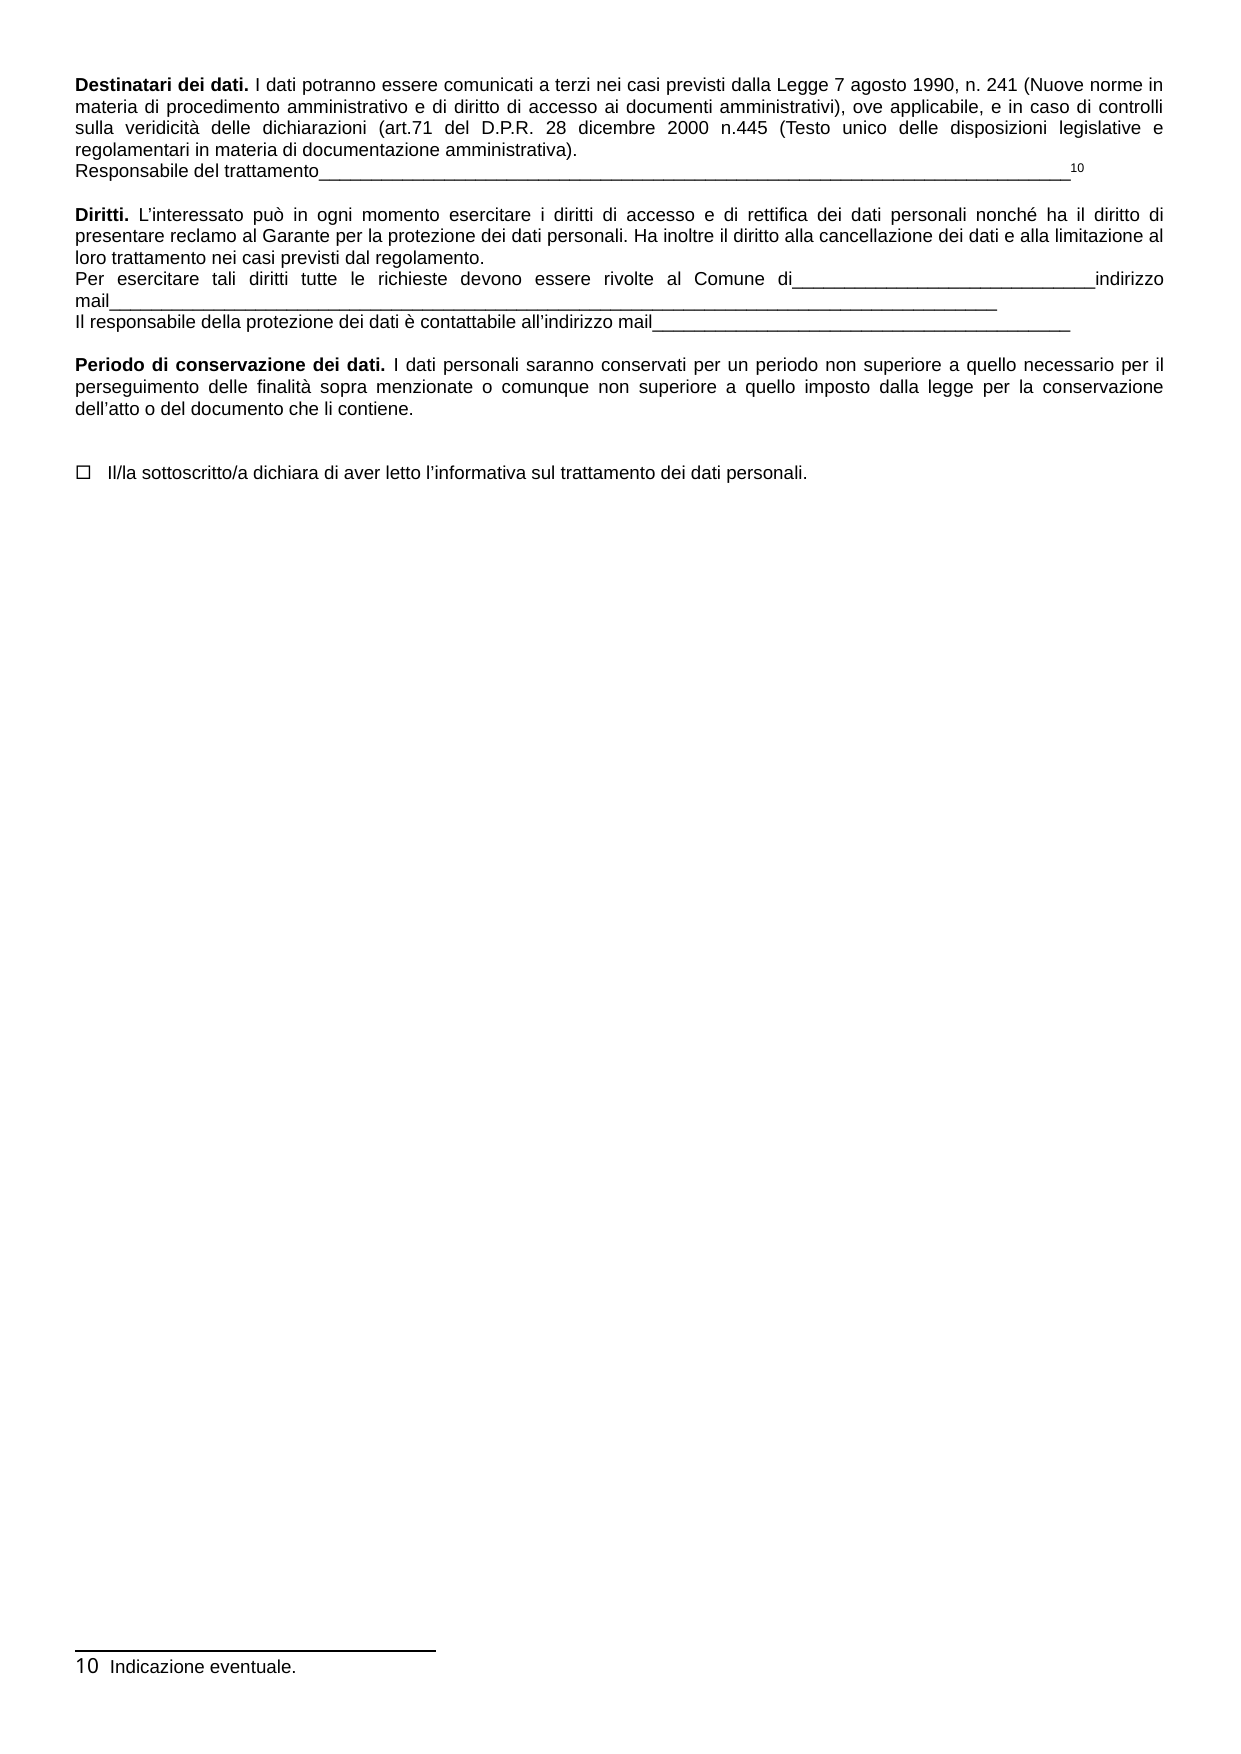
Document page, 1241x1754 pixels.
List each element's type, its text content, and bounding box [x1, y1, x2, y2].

text  Il/la sottoscritto/a dichiara di aver letto l’informativa sul trattamento dei dati personali. [75, 462, 1165, 484]
text Per esercitare tali diritti tutte le richieste devono essere rivolte al Comune di_____________________________indirizzo mail_____________________________________________________________________________________ [75, 268, 1165, 311]
text Responsabile del trattamento________________________________________________________________________ [75, 160, 1165, 182]
text Destinatari dei dati. I dati potranno essere comunicati a terzi nei casi previsti dalla Legge 7 agosto 1990, n. 241 (Nuove norme in materia di procedimento amministrativo e di diritto di accesso ai documenti amministrativi), ove applicabile, e in caso di controlli sulla veridicità delle dichiarazioni (art.71 del D.P.R. 28 dicembre 2000 n.445 (Testo unico delle disposizioni legislative e regolamentari in materia di documentazione amministrativa). [75, 74, 1165, 160]
text Diritti. L’interessato può in ogni momento esercitare i diritti di accesso e di rettifica dei dati personali nonché ha il diritto di presentare reclamo al Garante per la protezione dei dati personali. Ha inoltre il diritto alla cancellazione dei dati e alla limitazione al loro trattamento nei casi previsti dal regolamento. [75, 203, 1165, 268]
text Il responsabile della protezione dei dati è contattabile all’indirizzo mail________________________________________ [75, 311, 1165, 333]
text Periodo di conservazione dei dati. I dati personali saranno conservati per un periodo non superiore a quello necessario per il perseguimento delle finalità sopra menzionate o comunque non superiore a quello imposto dalla legge per la conservazione dell’atto o del documento che li contiene. [75, 354, 1165, 419]
text Indicazione eventuale. [75, 1652, 1165, 1680]
